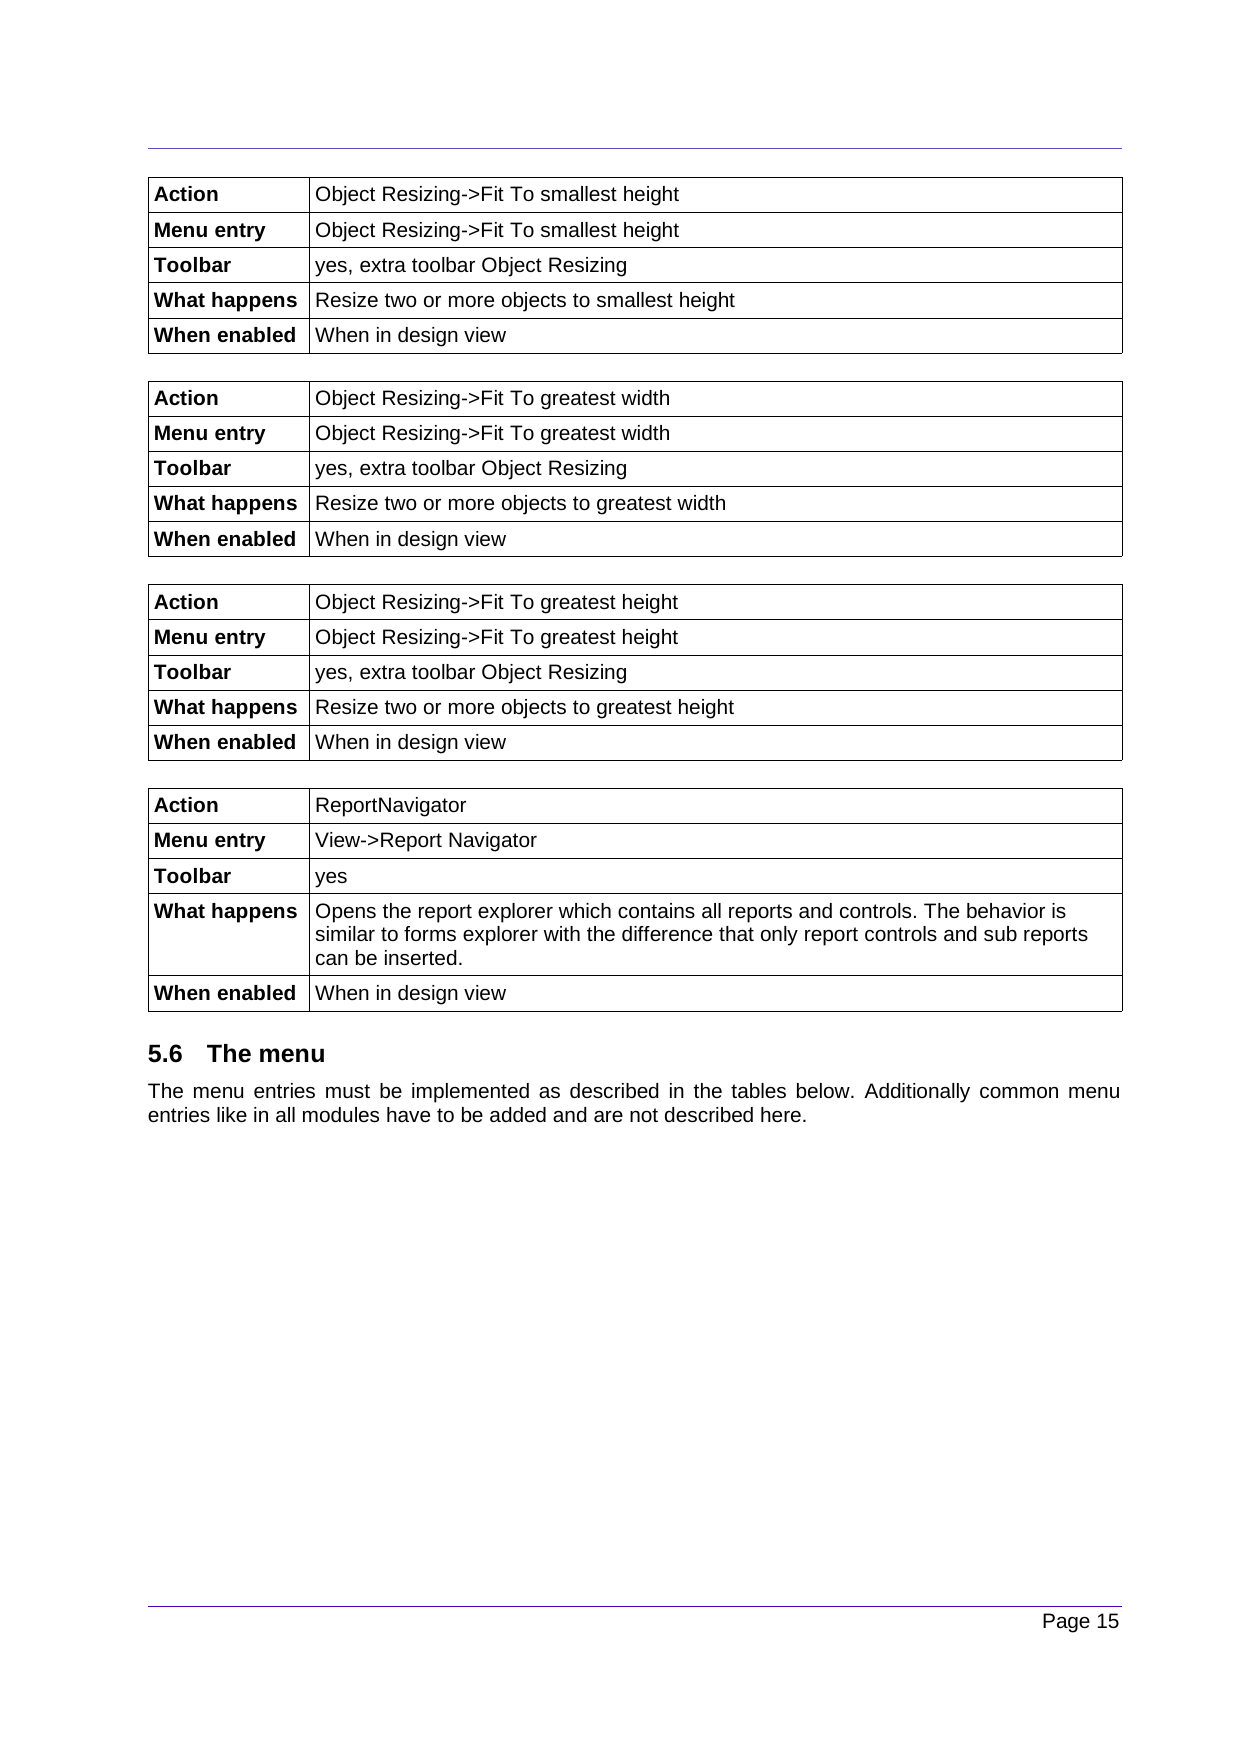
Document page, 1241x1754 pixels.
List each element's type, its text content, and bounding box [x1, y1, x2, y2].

table_cell What happens [149, 894, 309, 975]
table_cell When in design view [310, 522, 1122, 556]
table_header Object Resizing->Fit To smallest height [310, 178, 1122, 212]
table_cell When enabled [149, 522, 309, 556]
table_header Action [149, 178, 309, 212]
table_cell When in design view [310, 976, 1122, 1011]
table_header ReportNavigator [310, 789, 1122, 823]
table_cell What happens [149, 487, 309, 521]
table_cell When enabled [149, 319, 309, 353]
table_cell Object Resizing->Fit To greatest height [310, 620, 1122, 655]
table_cell When enabled [149, 976, 309, 1011]
table_cell Object Resizing->Fit To smallest height [310, 213, 1122, 247]
table_cell When in design view [310, 319, 1122, 353]
table_cell yes, extra toolbar Object Resizing [310, 656, 1122, 690]
table_cell Menu entry [149, 417, 309, 451]
table_cell Menu entry [149, 213, 309, 247]
table_cell Resize two or more objects to greatest width [310, 487, 1122, 521]
table_header Object Resizing->Fit To greatest width [310, 382, 1122, 416]
text The menu entries must be implemented as described in the tables below. Additionally common menu entries like in all modules have to be added and are not described here. [148, 1080, 1122, 1127]
table_cell yes, extra toolbar Object Resizing [310, 248, 1122, 282]
table_cell Toolbar [149, 452, 309, 486]
table_cell Toolbar [149, 859, 309, 893]
table_cell yes [310, 859, 1122, 893]
table_cell Toolbar [149, 248, 309, 282]
table_cell What happens [149, 691, 309, 725]
table_cell Object Resizing->Fit To greatest width [310, 417, 1122, 451]
table_cell Resize two or more objects to greatest height [310, 691, 1122, 725]
table_cell Resize two or more objects to smallest height [310, 283, 1122, 318]
table_cell yes, extra toolbar Object Resizing [310, 452, 1122, 486]
table_header Object Resizing->Fit To greatest height [310, 585, 1122, 619]
table_cell When enabled [149, 726, 309, 760]
table_header Action [149, 789, 309, 823]
table_cell What happens [149, 283, 309, 318]
table_cell View->Report Navigator [310, 824, 1122, 858]
table_cell When in design view [310, 726, 1122, 760]
table_cell Toolbar [149, 656, 309, 690]
table_header Action [149, 382, 309, 416]
subtitle The menu [148, 1040, 1122, 1068]
table_header Action [149, 585, 309, 619]
table_cell Menu entry [149, 620, 309, 655]
table_cell Opens the report explorer which contains all reports and controls. The behavior is similar to forms explorer with the difference that only report controls and sub reports can be inserted. [310, 894, 1122, 975]
table_cell Menu entry [149, 824, 309, 858]
